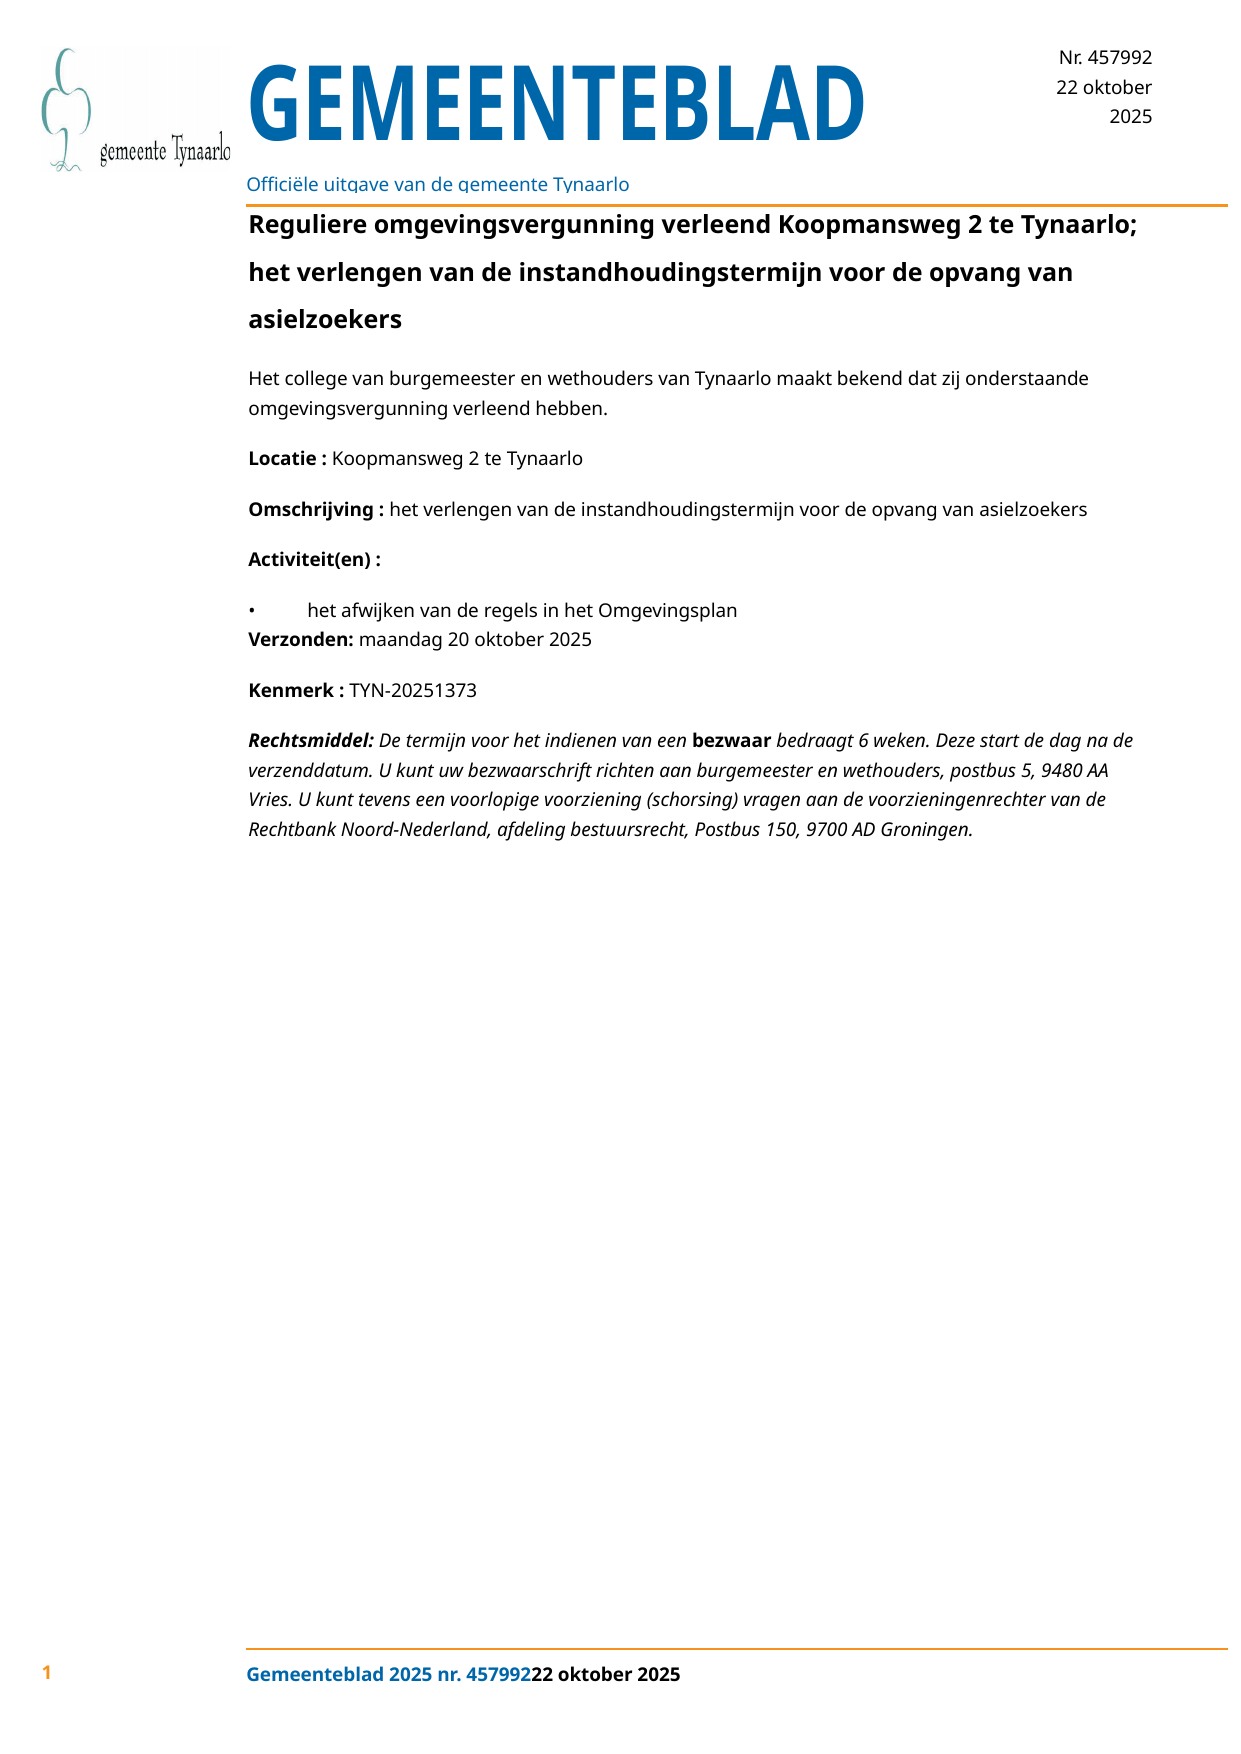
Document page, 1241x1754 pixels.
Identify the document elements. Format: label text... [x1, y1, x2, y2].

text Omschrijving : het verlengen van de instandhoudingstermijn voor de opvang van asielzoekers [248, 496, 1152, 522]
text Activiteit(en) : [248, 546, 1152, 572]
text Het college van burgemeester en wethouders van Tynaarlo maakt bekend dat zij onderstaande omgevingsvergunning verleend hebben. [248, 366, 1152, 421]
picture [41, 47, 231, 172]
text Rechtsmiddel: De termijn voor het indienen van een bezwaar bedraagt 6 weken. Deze start de dag na de verzenddatum. U kunt uw bezwaarschrift richten aan burgemeester en wethouders, postbus 5, 9480 AA Vries. U kunt tevens een voorlopige voorziening (schorsing) vragen aan de voorzieningenrechter van de Rechtbank Noord-Nederland, afdeling bestuursrecht, Postbus 150, 9700 AD Groningen. [248, 727, 1152, 842]
list het afwijken van de regels in het Omgevingsplan [248, 597, 1152, 622]
text Reguliere omgevingsvergunning verleend Koopmansweg 2 te Tynaarlo; het verlengen van de instandhoudingstermijn voor de opvang van asielzoekers [248, 207, 1152, 336]
text Locatie : Koopmansweg 2 te Tynaarlo [248, 446, 1152, 471]
text Kenmerk : TYN-20251373 [248, 677, 1152, 702]
text Verzonden: maandag 20 oktober 2025 [248, 626, 1152, 652]
